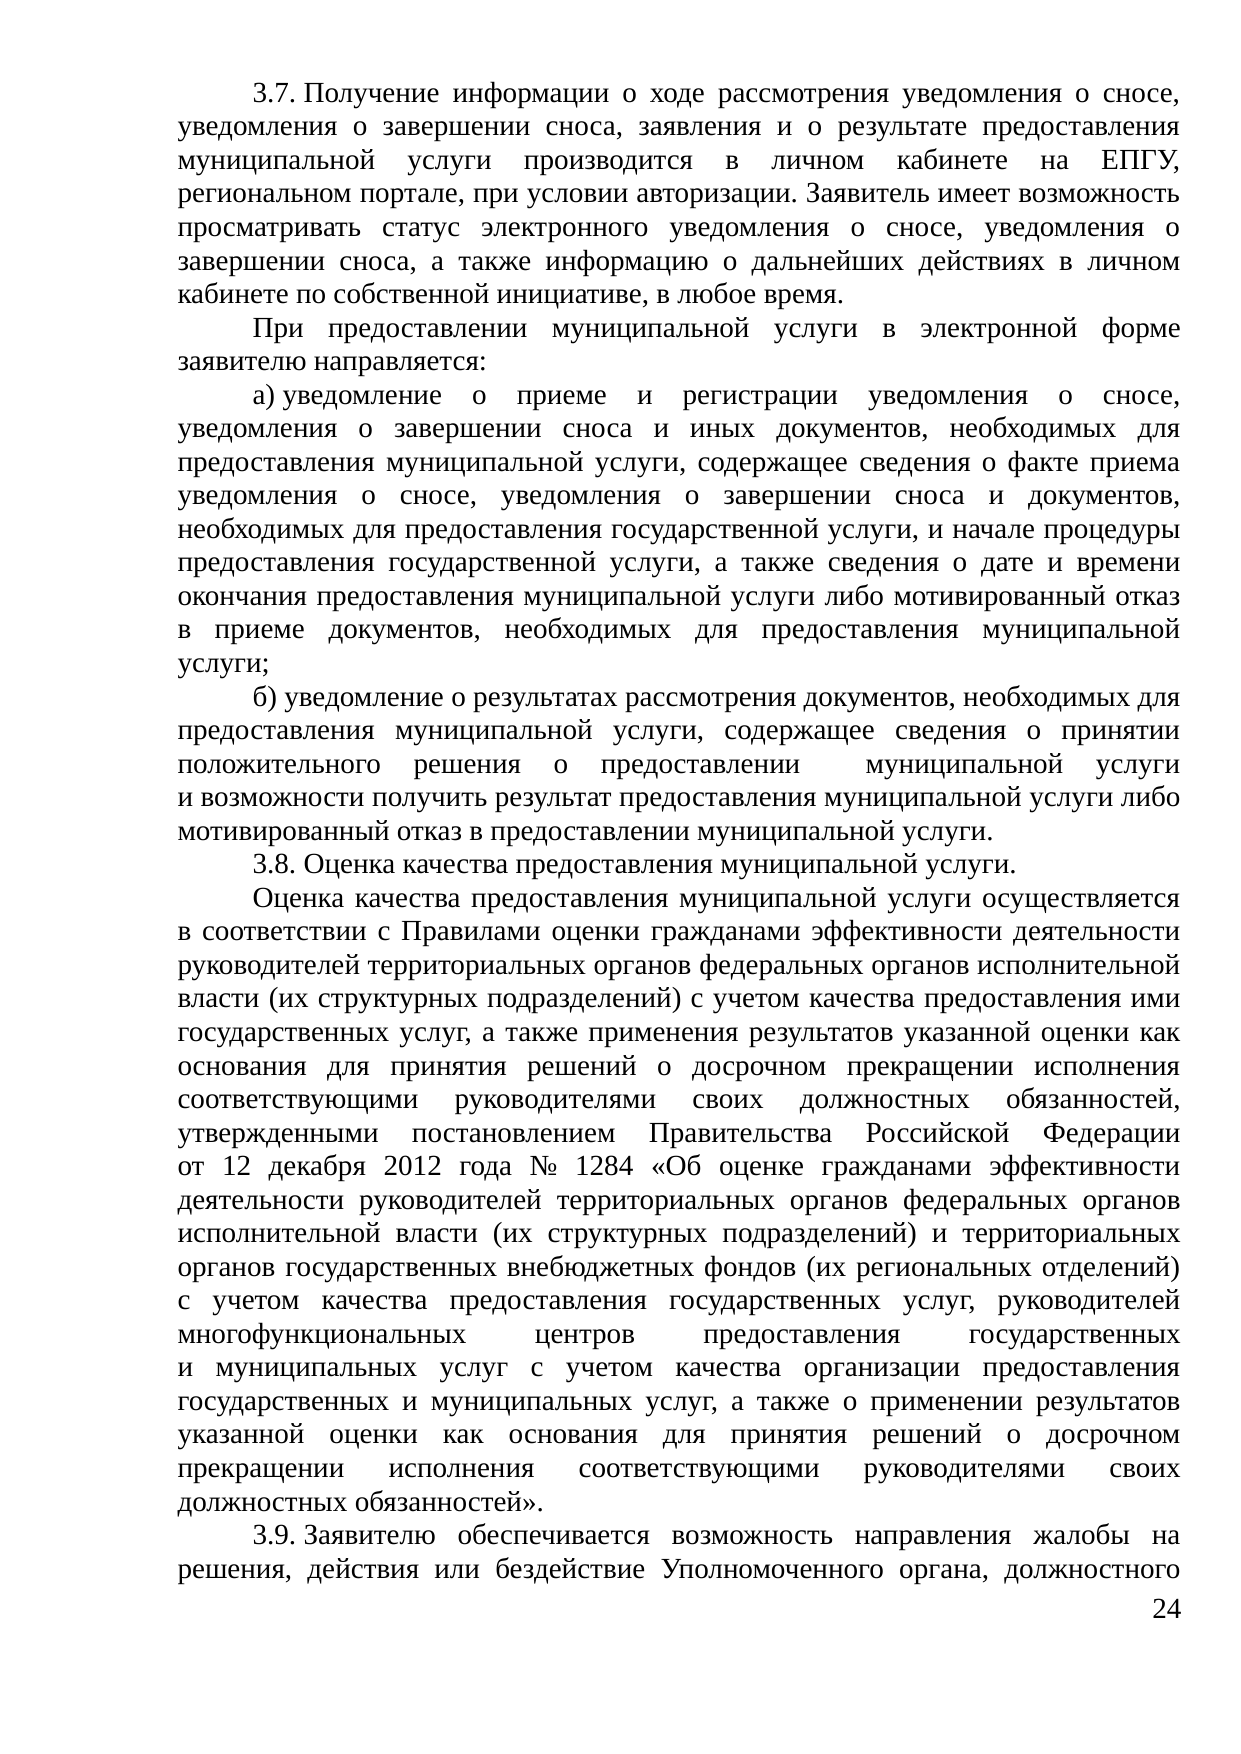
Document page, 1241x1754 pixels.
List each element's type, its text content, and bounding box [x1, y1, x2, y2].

text 3.7. Получение информации о ходе рассмотрения уведомления о сносе, уведомления о завершении сноса, заявления и о результате предоставления муниципальной услуги производится в личном кабинете на ЕПГУ, региональном портале, при условии авторизации. Заявитель имеет возможность просматривать статус электронного уведомления о сносе, уведомления о завершении сноса, а также информацию о дальнейших действиях в личном кабинете по собственной инициативе, в любое время. [177, 75, 1181, 310]
text предоставления муниципальной услуги, содержащее сведения о принятии положительного решения о предоставлении муниципальной услуги и возможности получить результат предоставления муниципальной услуги либо мотивированный отказ в предоставлении муниципальной услуги. [177, 712, 1181, 846]
text а) уведомление о приеме и регистрации уведомления о сносе, уведомления о завершении сноса и иных документов, необходимых для предоставления муниципальной услуги, содержащее сведения о факте приема уведомления о сносе, уведомления о завершении сноса и документов, необходимых для предоставления государственной услуги, и начале процедуры предоставления государственной услуги, а также сведения о дате и времени окончания предоставления муниципальной услуги либо мотивированный отказ в приеме документов, необходимых для предоставления муниципальной услуги; [177, 377, 1181, 679]
text При предоставлении муниципальной услуги в электронной форме заявителю направляется: [177, 310, 1181, 377]
text Оценка качества предоставления муниципальной услуги осуществляется в соответствии с Правилами оценки гражданами эффективности деятельности руководителей территориальных органов федеральных органов исполнительной власти (их структурных подразделений) с учетом качества предоставления ими государственных услуг, а также применения результатов указанной оценки как основания для принятия решений о досрочном прекращении исполнения соответствующими руководителями своих должностных обязанностей, утвержденными постановлением Правительства Российской Федерации от 12 декабря 2012 года № 1284 «Об оценке гражданами эффективности деятельности руководителей территориальных органов федеральных органов исполнительной власти (их структурных подразделений) и территориальных органов государственных внебюджетных фондов (их региональных отделений) с учетом качества предоставления государственных услуг, руководителей многофункциональных центров предоставления государственных и муниципальных услуг с учетом качества организации предоставления государственных и муниципальных услуг, а также о применении результатов указанной оценки как основания для принятия решений о досрочном прекращении исполнения соответствующими руководителями своих должностных обязанностей». [177, 880, 1181, 1517]
text б) уведомление о результатах рассмотрения документов, необходимых для [177, 679, 1181, 712]
text 3.9. Заявителю обеспечивается возможность направления жалобы на решения, действия или бездействие Уполномоченного органа, должностного [177, 1517, 1181, 1584]
text 3.8. Оценка качества предоставления муниципальной услуги. [177, 846, 1181, 880]
